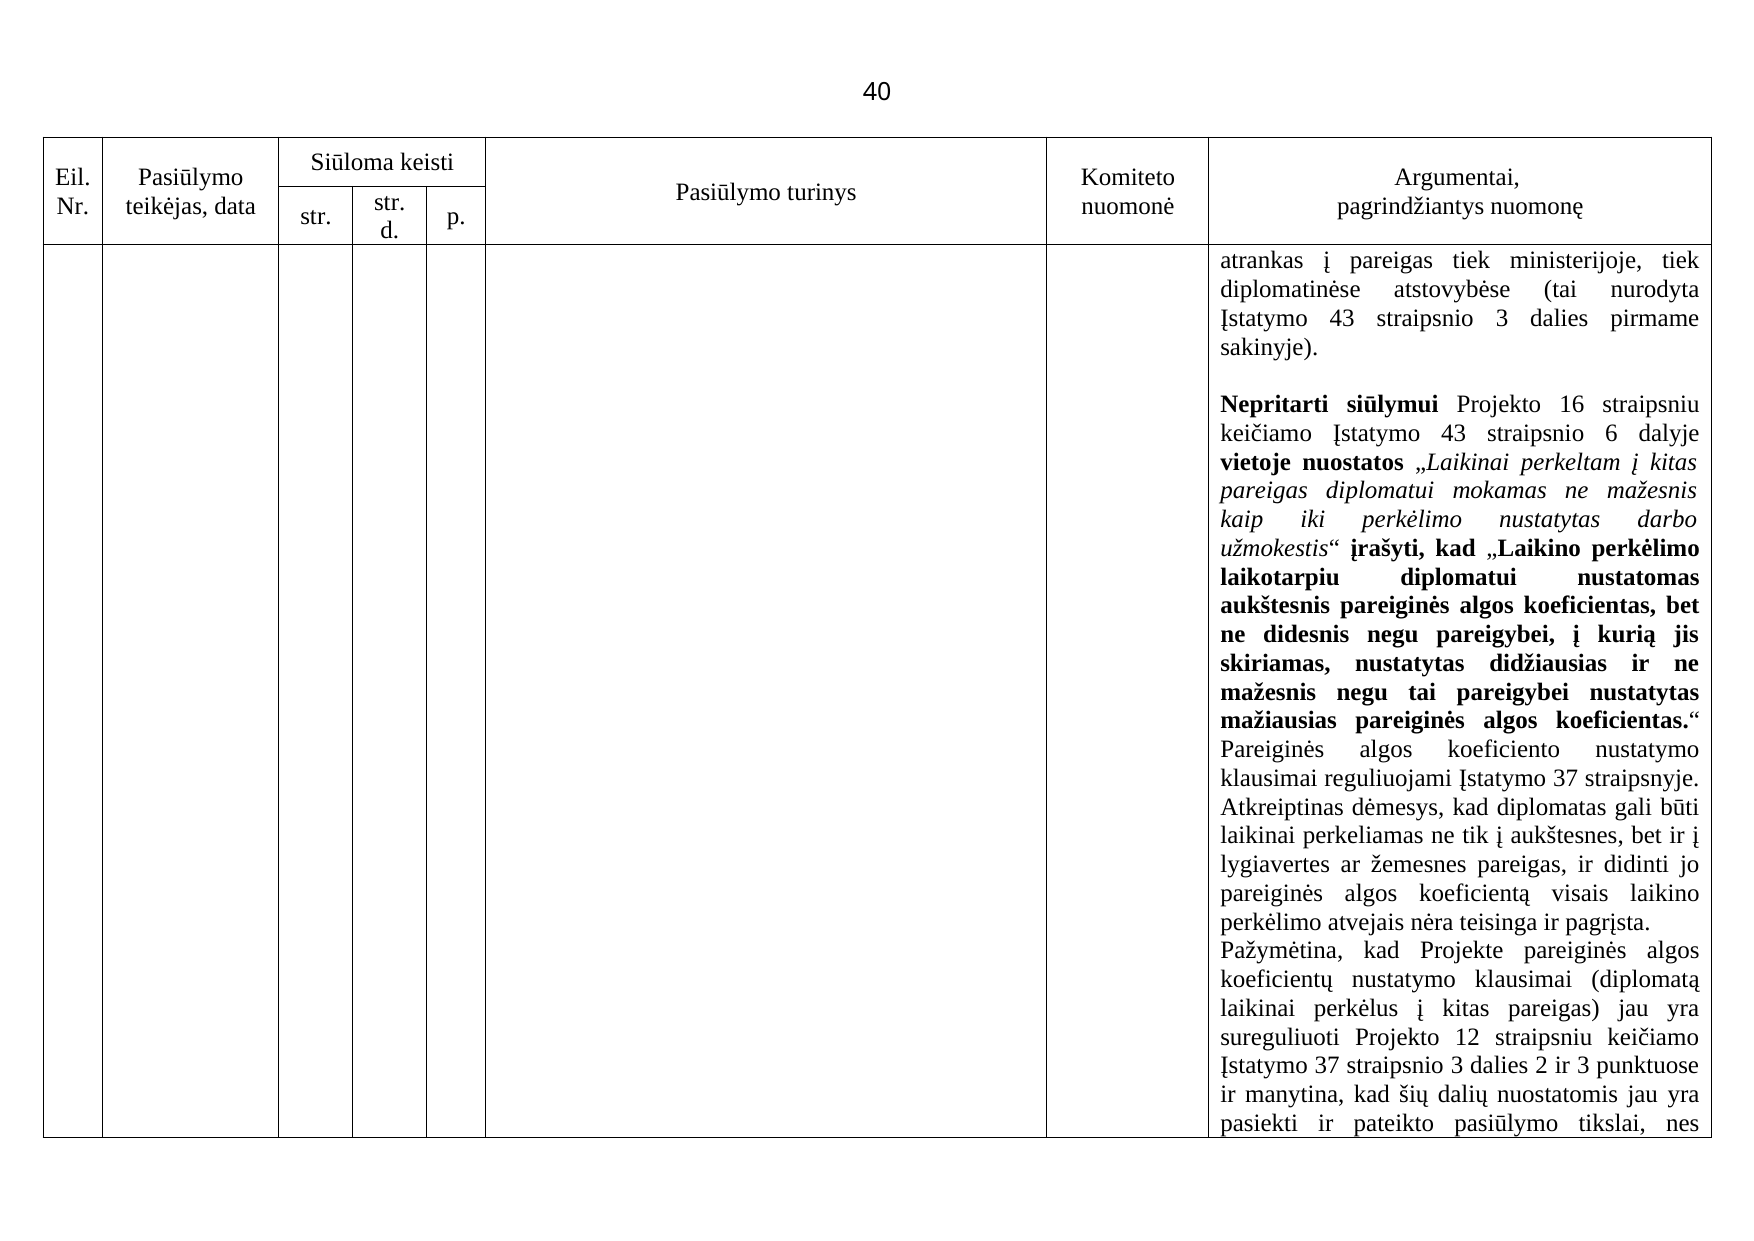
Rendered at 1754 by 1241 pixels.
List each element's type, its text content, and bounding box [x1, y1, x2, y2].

table_header Argumentai, pagrindžiantys nuomonę [1209, 138, 1711, 244]
table_header Pasiūlymo turinys [486, 138, 1046, 244]
table_cell [44, 245, 102, 1137]
table_cell [353, 245, 426, 1137]
table_cell [427, 245, 485, 1137]
table_cell [279, 245, 352, 1137]
table_cell [1047, 245, 1208, 1137]
table_header Siūloma keisti [279, 138, 485, 186]
table_header Eil. Nr. [44, 138, 102, 244]
table_header Komiteto nuomonė [1047, 138, 1208, 244]
table_cell atrankas į pareigas tiek ministerijoje, tiek diplomatinėse atstovybėse (tai nurodyta Įstatymo 43 straipsnio 3 dalies pirmame sakinyje). Nepritarti siūlymui Projekto 16 straipsniu keičiamo Įstatymo 43 straipsnio 6 dalyje vietoje nuostatos „Laikinai perkeltam į kitas pareigas diplomatui mokamas ne mažesnis kaip iki perkėlimo nustatytas darbo užmokestis“ įrašyti, kad „Laikino perkėlimo laikotarpiu diplomatui nustatomas aukštesnis pareiginės algos koeficientas, bet ne didesnis negu pareigybei, į kurią jis skiriamas, nustatytas didžiausias ir ne mažesnis negu tai pareigybei nustatytas mažiausias pareiginės algos koeficientas.“ Pareiginės algos koeficiento nustatymo klausimai reguliuojami Įstatymo 37 straipsnyje. Atkreiptinas dėmesys, kad diplomatas gali būti laikinai perkeliamas ne tik į aukštesnes, bet ir į lygiavertes ar žemesnes pareigas, ir didinti jo pareiginės algos koeficientą visais laikino perkėlimo atvejais nėra teisinga ir pagrįsta. Pažymėtina, kad Projekte pareiginės algos koeficientų nustatymo klausimai (diplomatą laikinai perkėlus į kitas pareigas) jau yra sureguliuoti Projekto 12 straipsniu keičiamo Įstatymo 37 straipsnio 3 dalies 2 ir 3 punktuose ir manytina, kad šių dalių nuostatomis jau yra pasiekti ir pateikto pasiūlymo tikslai, nes [1209, 245, 1711, 1137]
table_cell [486, 245, 1046, 1137]
table_cell str. [279, 187, 352, 244]
table_cell [103, 245, 278, 1137]
table_cell p. [427, 187, 485, 244]
table_header Pasiūlymo teikėjas, data [103, 138, 278, 244]
table_cell str. d. [353, 187, 426, 244]
